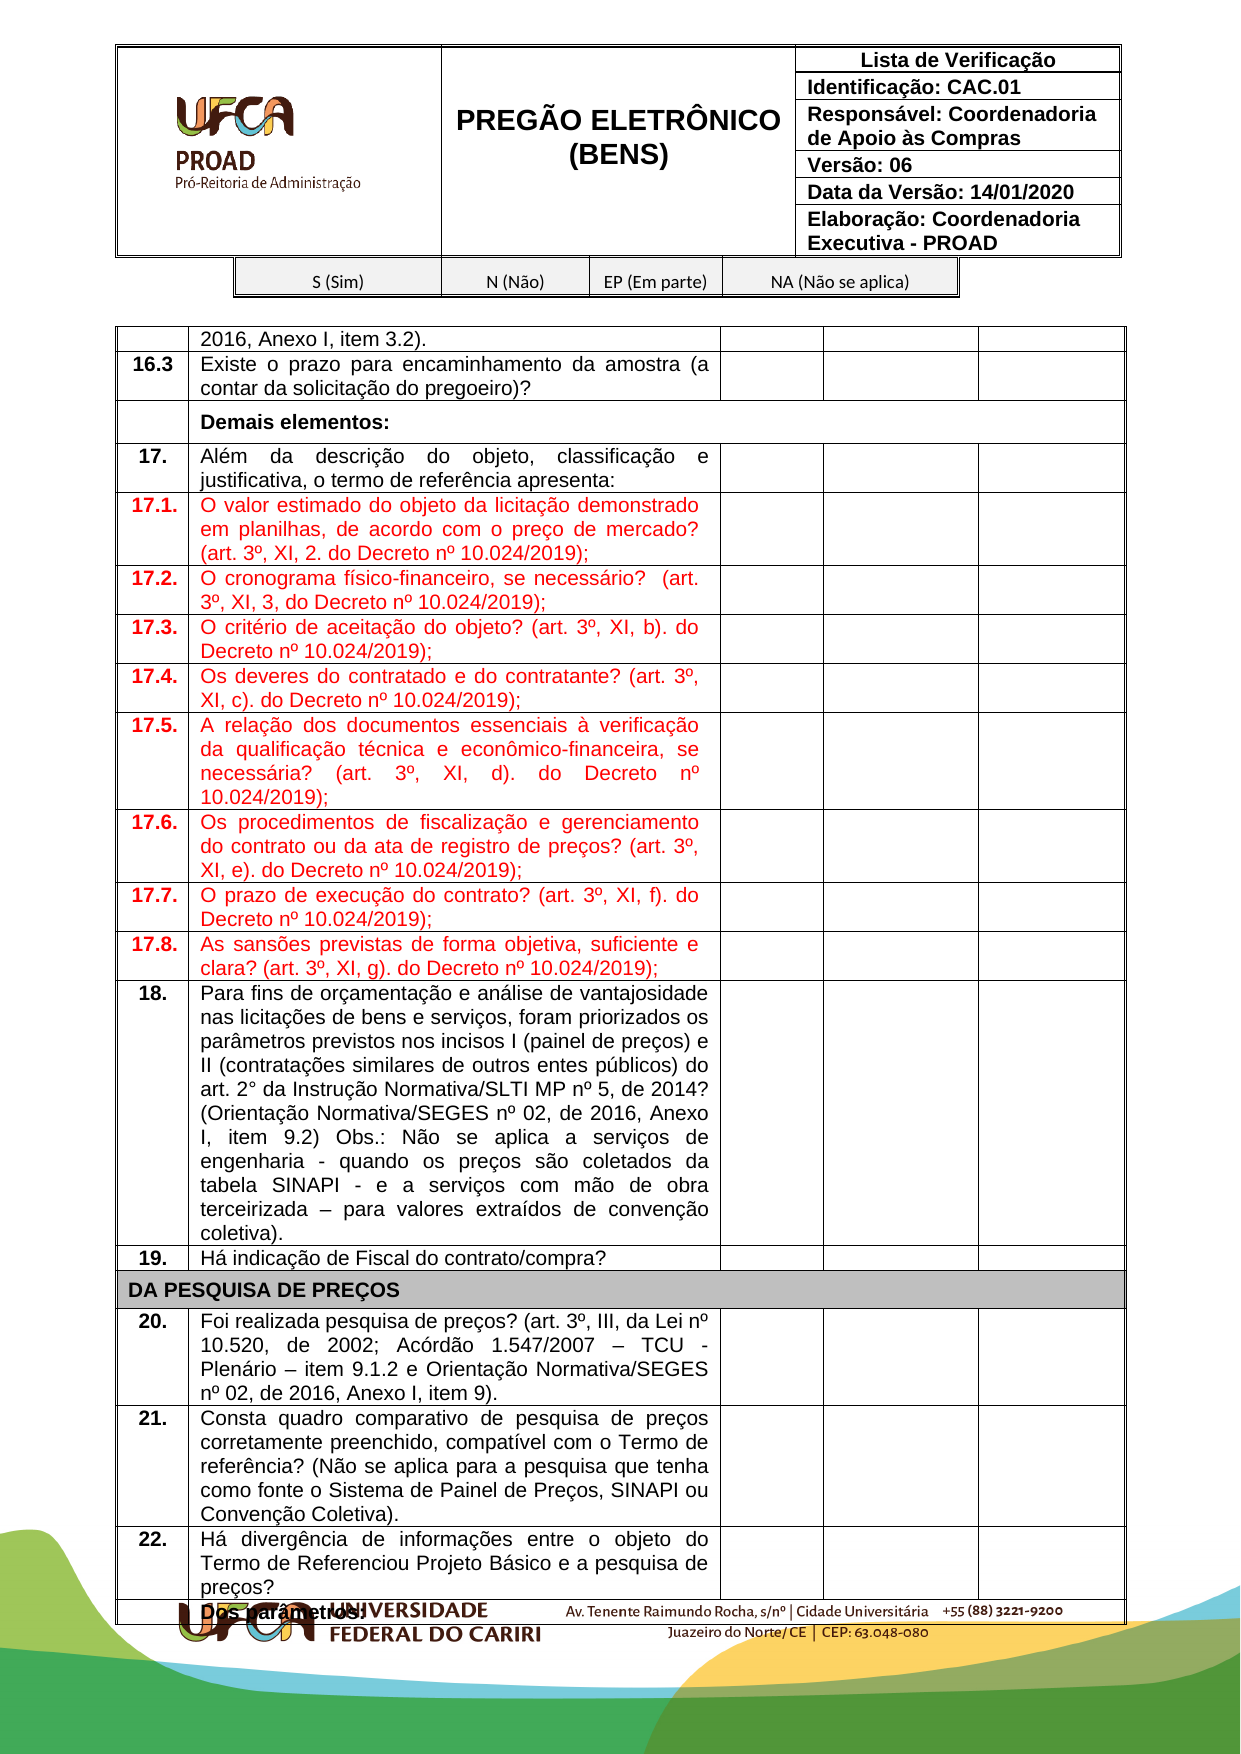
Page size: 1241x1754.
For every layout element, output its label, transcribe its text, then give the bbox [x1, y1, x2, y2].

table_cell Consta quadro comparativo de pesquisa de preços corretamente preenchido, compatível com o Termo de referência? (Não se aplica para a pesquisa que tenha como fonte o Sistema de Painel de Preços, SINAPI ou Convenção Coletiva). [189, 1406, 720, 1518]
table_cell [721, 1309, 823, 1405]
table_cell 21. [118, 1406, 188, 1518]
table_cell [979, 444, 1124, 492]
table_cell [824, 932, 978, 980]
table_cell 19. [118, 1246, 188, 1270]
table_cell [721, 493, 823, 565]
table_cell [824, 352, 978, 400]
table_cell Para fins de orçamentação e análise de vantajosidade nas licitações de bens e serviços, foram priorizados os parâmetros previstos nos incisos I (painel de preços) e II (contratações similares de outros entes públicos) do art. 2° da Instrução Normativa/SLTI MP nº 5, de 2014? (Orientação Normativa/SEGES nº 02, de 2016, Anexo I, item 9.2) Obs.: Não se aplica a serviços de engenharia - quando os preços são coletados da tabela SINAPI - e a serviços com mão de obra terceirizada – para valores extraídos de convenção coletiva). [189, 981, 720, 1245]
table_cell [721, 1406, 823, 1518]
table_cell Os procedimentos de fiscalização e gerenciamento do contrato ou da ata de registro de preços? (art. 3º, XI, e). do Decreto nº 10.024/2019); [189, 810, 720, 882]
table_cell 18. [118, 981, 188, 1245]
table_cell [824, 615, 978, 663]
table_cell [824, 493, 978, 565]
table_cell [979, 493, 1124, 565]
table_cell 17.6. [118, 810, 188, 882]
table_cell Há indicação de Fiscal do contrato/compra? [189, 1246, 720, 1270]
table_cell 17.1. [118, 493, 188, 565]
table_cell A relação dos documentos essenciais à verificação da qualificação técnica e econômico-financeira, se necessária? (art. 3º, XI, d). do Decreto nº 10.024/2019); [189, 713, 720, 809]
table_cell O valor estimado do objeto da licitação demonstrado em planilhas, de acordo com o preço de mercado? (art. 3º, XI, 2. do Decreto nº 10.024/2019); [189, 493, 720, 565]
table_cell [979, 981, 1124, 1245]
table_cell [118, 401, 188, 443]
table_cell [824, 1246, 978, 1270]
table_cell [824, 327, 978, 351]
table_cell [721, 664, 823, 712]
table_cell [824, 1309, 978, 1405]
table_cell [979, 615, 1124, 663]
table_cell [824, 713, 978, 809]
table_cell [979, 1246, 1124, 1270]
table_cell [721, 932, 823, 980]
table_cell 17. [118, 444, 188, 492]
table_cell [721, 713, 823, 809]
table_cell [824, 1406, 978, 1518]
table_cell [721, 566, 823, 614]
table_cell [979, 1406, 1124, 1518]
table_cell [824, 883, 978, 931]
table_cell 17.2. [118, 566, 188, 614]
table_cell [721, 444, 823, 492]
table_cell [721, 1246, 823, 1270]
table_cell [721, 883, 823, 931]
table_cell O prazo de execução do contrato? (art. 3º, XI, f). do Decreto nº 10.024/2019); [189, 883, 720, 931]
table_cell [979, 327, 1124, 351]
table_cell Os deveres do contratado e do contratante? (art. 3º, XI, c). do Decreto nº 10.024/2019); [189, 664, 720, 712]
table_cell Foi realizada pesquisa de preços? (art. 3º, III, da Lei nº 10.520, de 2002; Acórdão 1.547/2007 – TCU - Plenário – item 9.1.2 e Orientação Normativa/SEGES nº 02, de 2016, Anexo I, item 9). [189, 1309, 720, 1405]
table_cell 17.5. [118, 713, 188, 809]
table_cell Demais elementos: [189, 401, 1124, 443]
table_cell 16.2 [118, 327, 188, 351]
table_cell [824, 981, 978, 1245]
table_cell [824, 810, 978, 882]
table_cell Além da descrição do objeto, classificação e justificativa, o termo de referência apresenta: [189, 444, 720, 492]
table_cell [979, 810, 1124, 882]
table_cell 20. [118, 1309, 188, 1405]
table_cell Essa exigência está prevista apenas na fase de aceitação, após a etapa de lances, e apenas para o vencedor? (Acórdão 2933/2016- Plenário – item 9.2.4.1 – “a” e Orientação Normativa/SEGES nº02, de 2016, Anexo I, item 3.2). [189, 327, 720, 351]
table_cell 17.7. [118, 883, 188, 931]
table_cell [979, 566, 1124, 614]
table_cell 16.3 [118, 352, 188, 400]
table_cell 17.3. [118, 615, 188, 663]
table_cell [979, 1309, 1124, 1405]
table_cell 17.4. [118, 664, 188, 712]
table_cell [721, 810, 823, 882]
table_cell [979, 352, 1124, 400]
table_cell [721, 352, 823, 400]
table_cell [979, 713, 1124, 809]
table_cell O cronograma físico-financeiro, se necessário? (art. 3º, XI, 3, do Decreto nº 10.024/2019); [189, 566, 720, 614]
table_cell [979, 932, 1124, 980]
table_cell O critério de aceitação do objeto? (art. 3º, XI, b). do Decreto nº 10.024/2019); [189, 615, 720, 663]
table_cell As sansões previstas de forma objetiva, suficiente e clara? (art. 3º, XI, g). do Decreto nº 10.024/2019); [189, 932, 720, 980]
table_cell DA PESQUISA DE PREÇOS [118, 1271, 1124, 1308]
table_cell [824, 664, 978, 712]
table_cell [824, 566, 978, 614]
table_cell Existe o prazo para encaminhamento da amostra (a contar da solicitação do pregoeiro)? [189, 352, 720, 400]
table_cell [979, 664, 1124, 712]
table_cell [979, 883, 1124, 931]
table_cell [721, 327, 823, 351]
table_cell 17.8. [118, 932, 188, 980]
table_cell [824, 444, 978, 492]
table_cell [721, 981, 823, 1245]
table_cell [721, 615, 823, 663]
